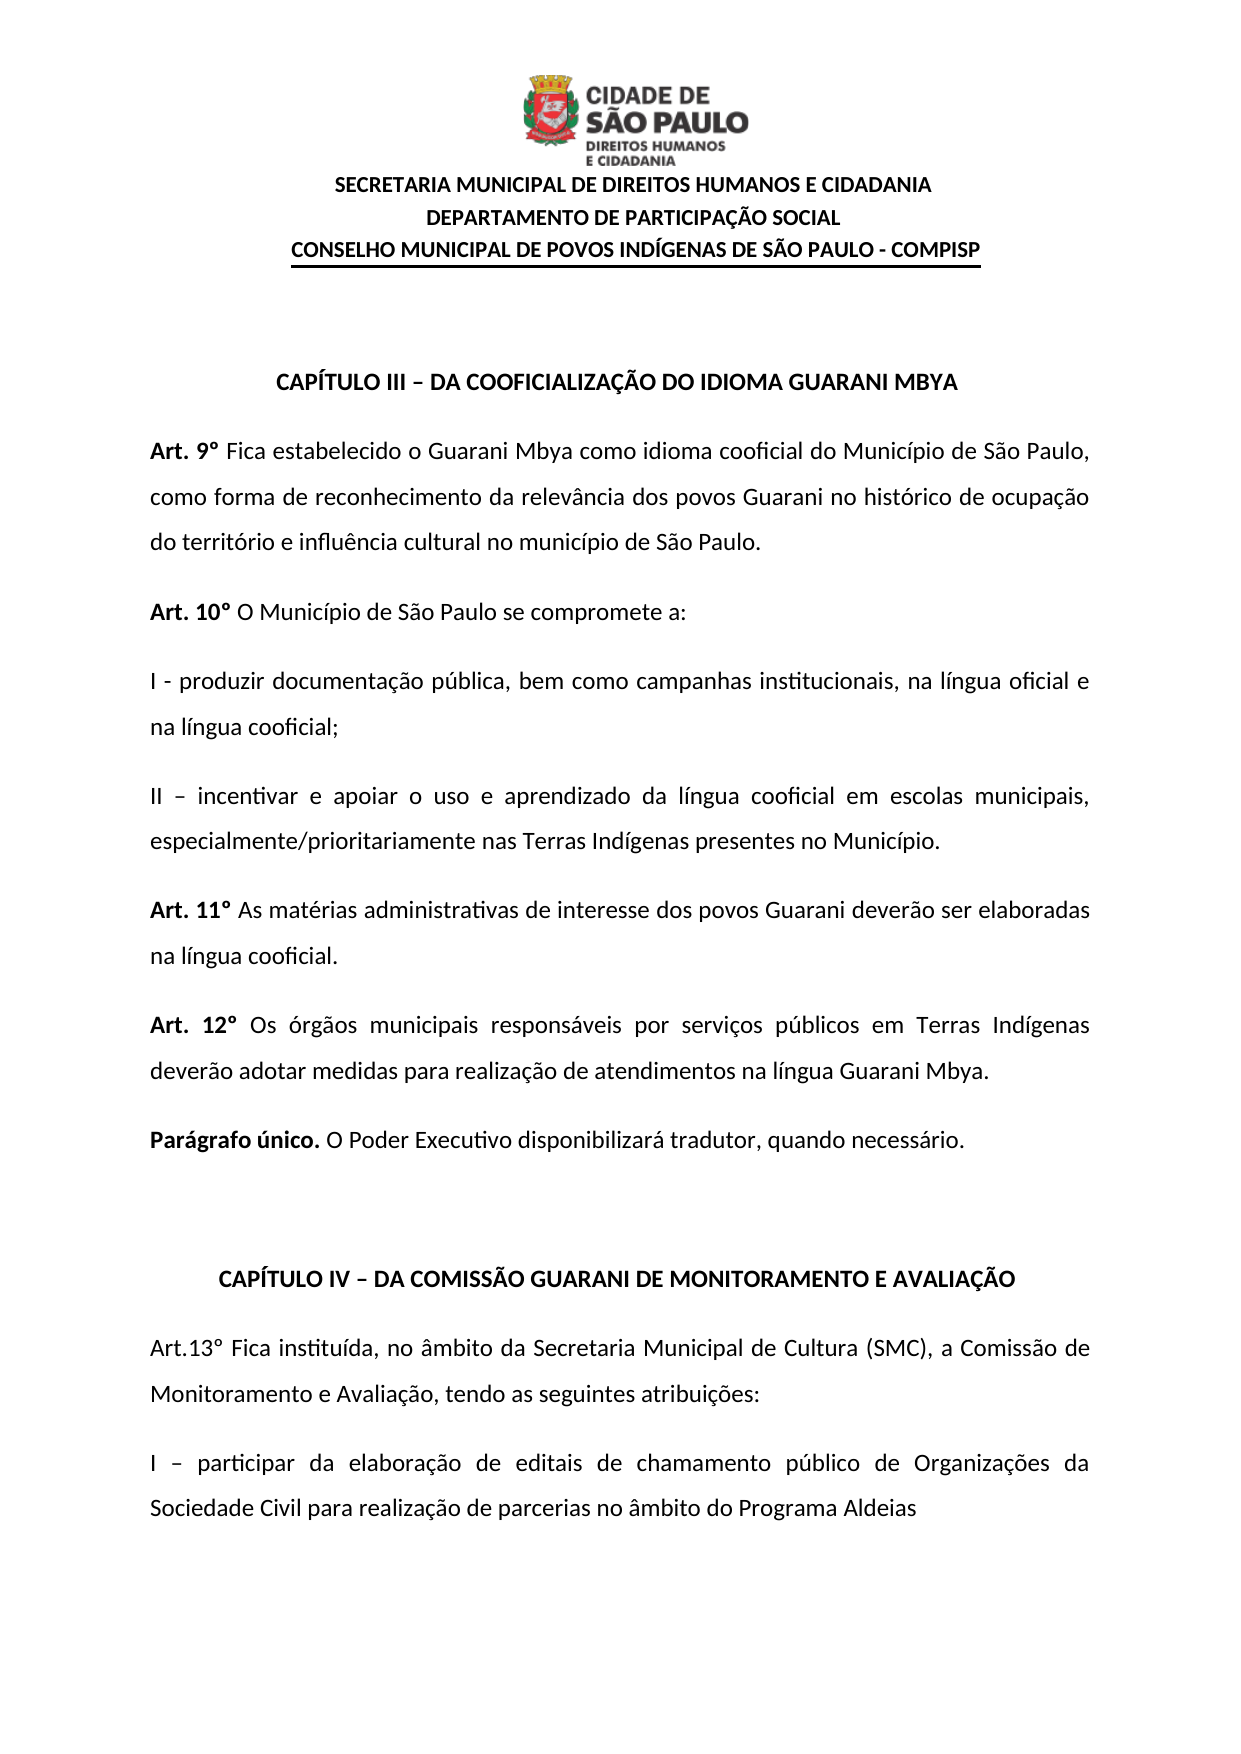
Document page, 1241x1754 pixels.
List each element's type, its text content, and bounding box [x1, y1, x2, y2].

text Art.13º Fica instituída, no âmbito da Secretaria Municipal de Cultura (SMC), a Comissão de Monitoramento e Avaliação, tendo as seguintes atribuições: [150, 1332, 1090, 1408]
text I – participar da elaboração de editais de chamamento público de Organizações da Sociedade Civil para realização de parcerias no âmbito do Programa Aldeias [150, 1447, 1090, 1523]
text Art. 10º O Município de São Paulo se compromete a: [150, 596, 1090, 626]
text Art. 12º Os órgãos municipais responsáveis por serviços públicos em Terras Indígenas deverão adotar medidas para realização de atendimentos na língua Guarani Mbya. [150, 1009, 1090, 1086]
text Art. 9º Fica estabelecido o Guarani Mbya como idioma cooficial do Município de São Paulo, como forma de reconhecimento da relevância dos povos Guarani no histórico de ocupação do território e influência cultural no município de São Paulo. [150, 435, 1090, 557]
text Parágrafo único. O Poder Executivo disponibilizará tradutor, quando necessário. [150, 1124, 1090, 1155]
text II – incentivar e apoiar o uso e aprendizado da língua cooficial em escolas municipais, especialmente/prioritariamente nas Terras Indígenas presentes no Município. [150, 780, 1090, 856]
text Art. 11º As matérias administrativas de interesse dos povos Guarani deverão ser elaboradas na língua cooficial. [150, 895, 1090, 971]
text CAPÍTULO III – DA COOFICIALIZAÇÃO DO IDIOMA GUARANI MBYA [150, 366, 1090, 396]
text CAPÍTULO IV – DA COMISSÃO GUARANI DE MONITORAMENTO E AVALIAÇÃO [150, 1263, 1090, 1293]
text I - produzir documentação pública, bem como campanhas institucionais, na língua oficial e na língua cooficial; [150, 665, 1090, 741]
